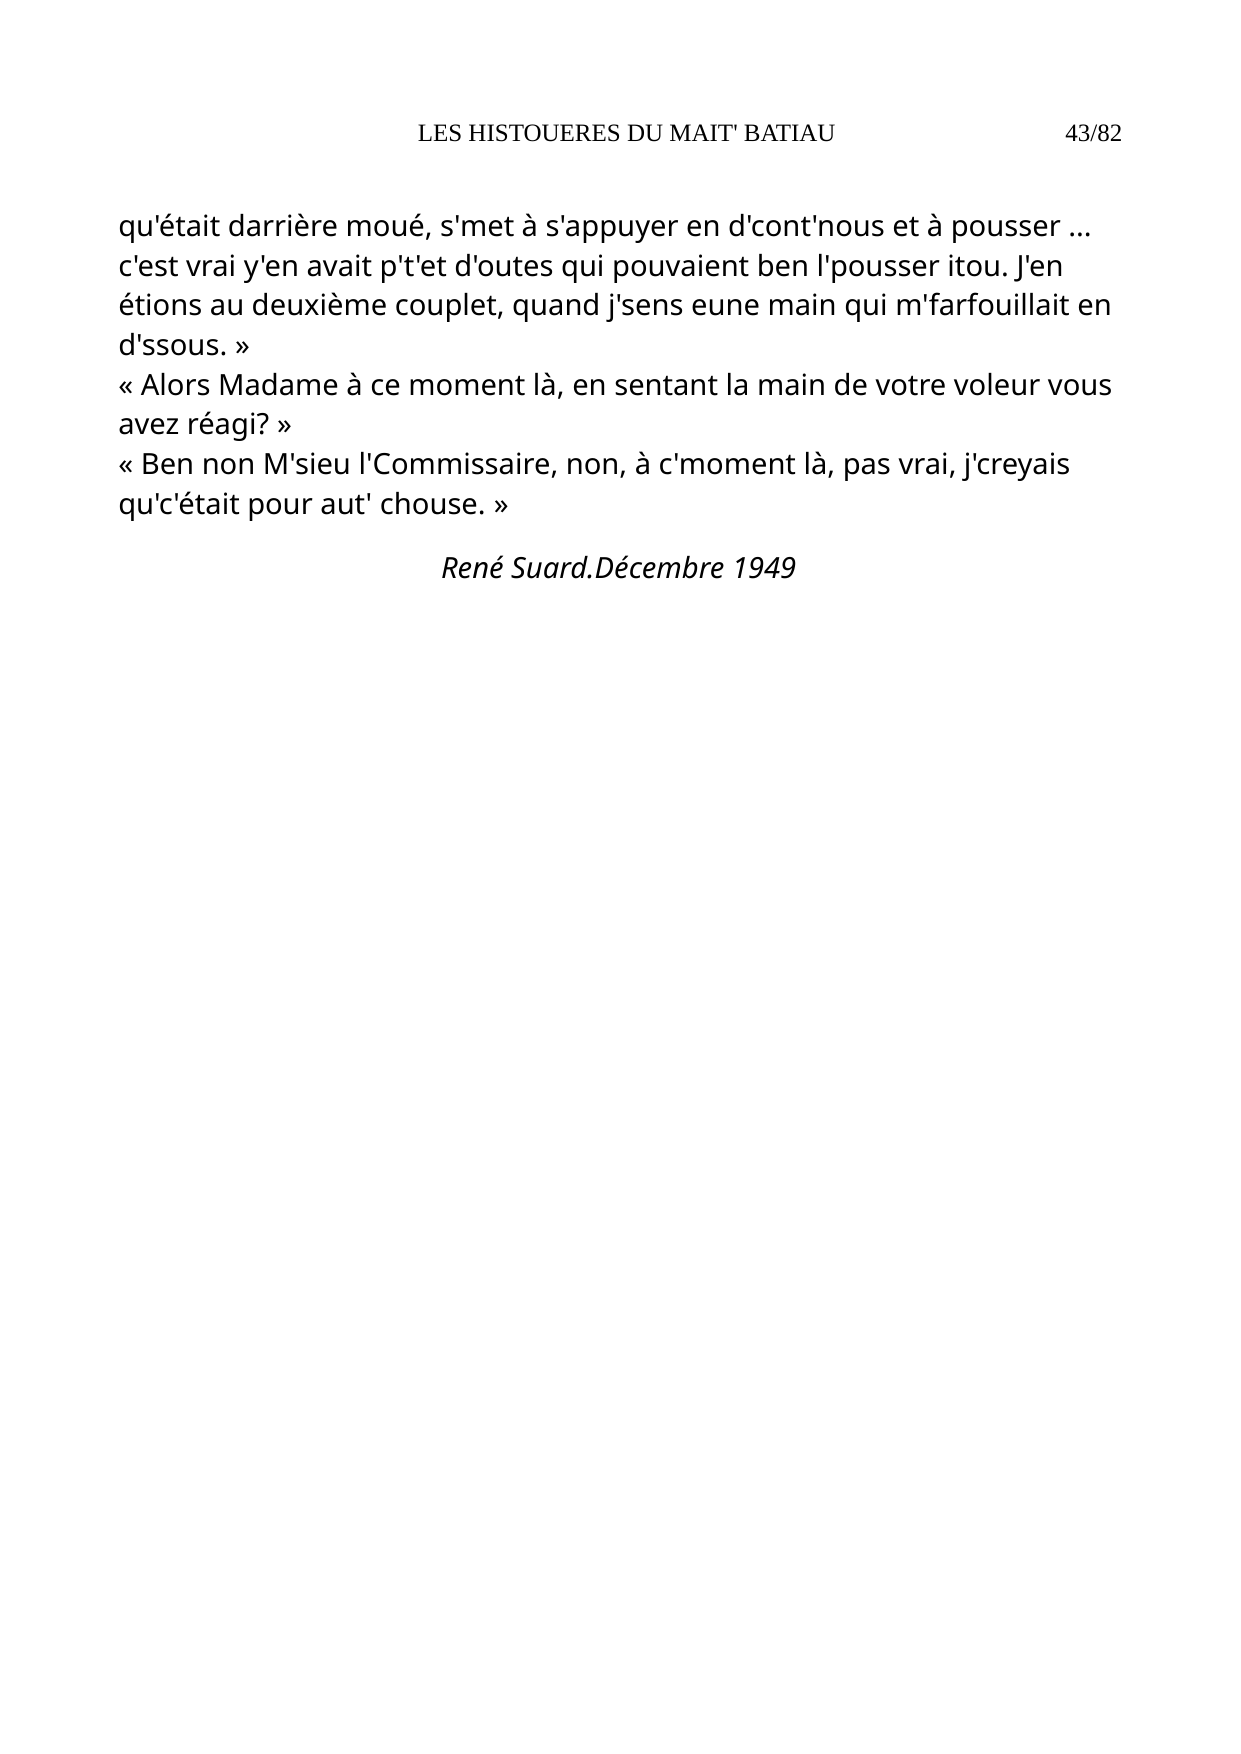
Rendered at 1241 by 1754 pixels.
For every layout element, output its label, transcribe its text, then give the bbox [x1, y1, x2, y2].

text qu'était darrière moué, s'met à s'appuyer en d'cont'nous et à pousser ... c'est vrai y'en avait p't'et d'outes qui pouvaient ben l'pousser itou. J'en étions au deuxième couplet, quand j'sens eune main qui m'farfouillait en d'ssous. » [118, 205, 1122, 364]
text « Ben non M'sieu l'Commissaire, non, à c'moment là, pas vrai, j'creyais qu'c'était pour aut' chouse. » [118, 443, 1122, 523]
subtitle René Suard.Décembre 1949 [118, 548, 1122, 587]
text « Alors Madame à ce moment là, en sentant la main de votre voleur vous avez réagi? » [118, 364, 1122, 443]
